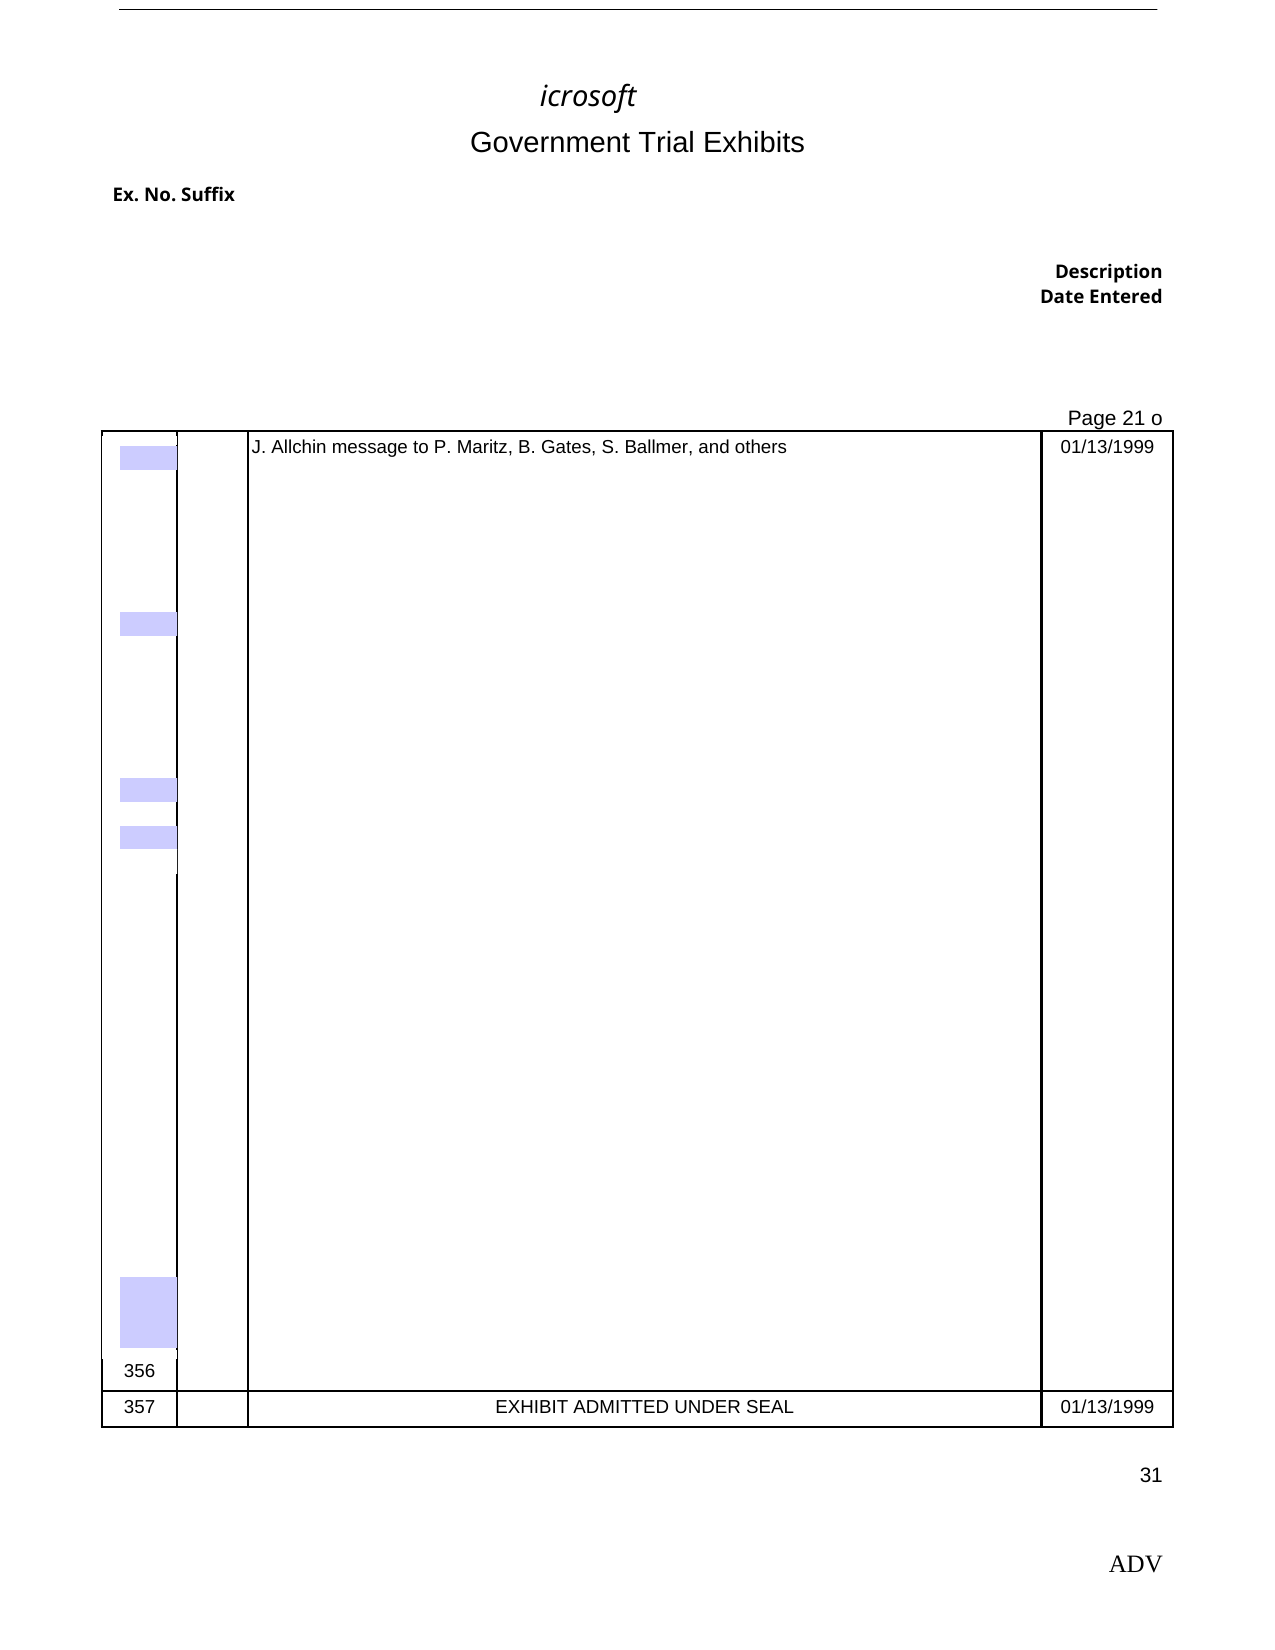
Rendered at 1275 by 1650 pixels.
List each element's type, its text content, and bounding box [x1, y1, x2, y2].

table_cell 01/13/1999 [1043, 1392, 1172, 1426]
table_cell EXHIBIT ADMITTED UNDER SEAL [249, 1392, 1040, 1426]
table_cell [178, 1392, 247, 1426]
table_cell Allchin message to P. Maritz, B. Gates, S. Ballmer, and others [249, 432, 1040, 1390]
table_cell 356 [102, 432, 177, 1390]
table_cell [178, 432, 247, 1390]
table_cell 357 [103, 1392, 176, 1426]
table_cell 01/13/1999 [1043, 432, 1172, 1390]
